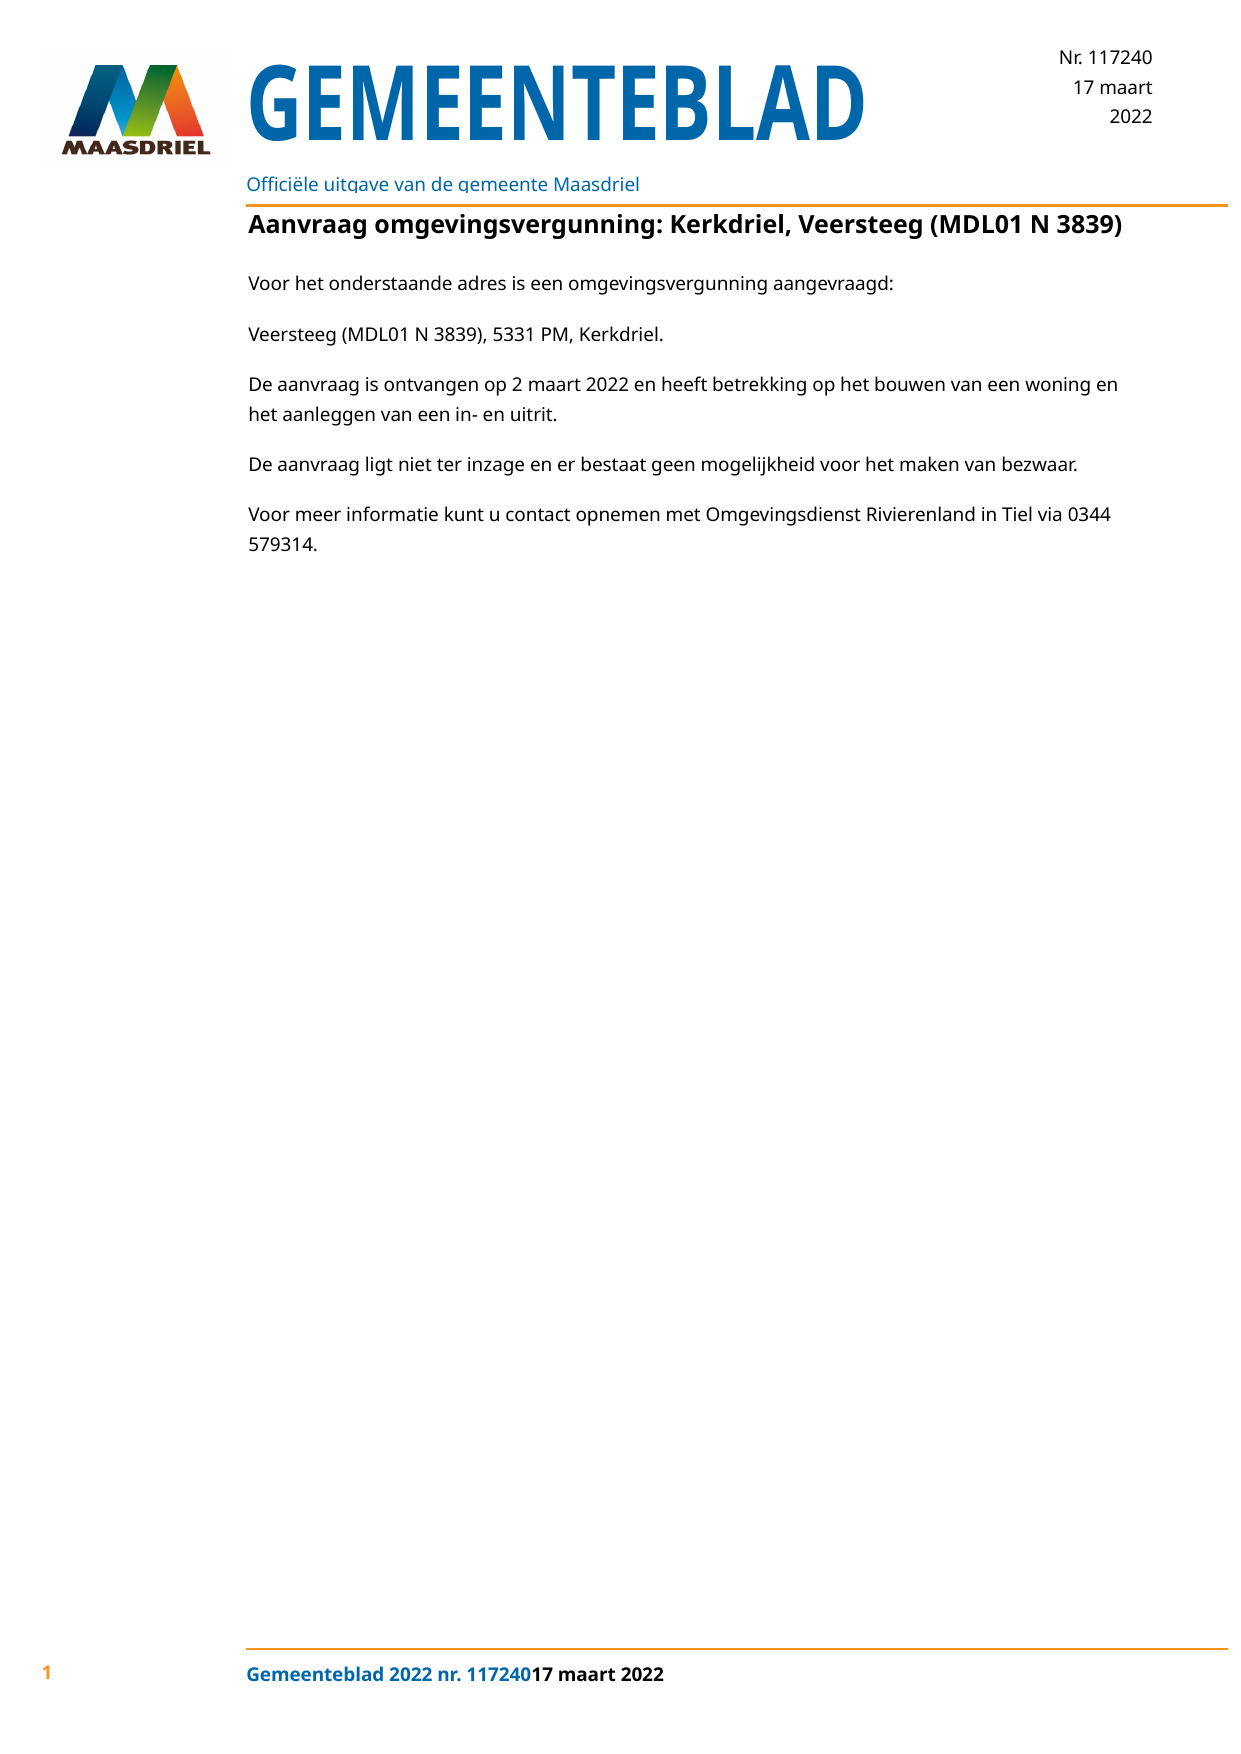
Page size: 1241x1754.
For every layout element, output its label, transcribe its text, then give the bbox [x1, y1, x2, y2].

text De aanvraag is ontvangen op 2 maart 2022 en heeft betrekking op het bouwen van een woning en het aanleggen van een in- en uitrit. [248, 371, 1152, 426]
text De aanvraag ligt niet ter inzage en er bestaat geen mogelijkheid voor het maken van bezwaar. [248, 451, 1152, 477]
text Veersteeg (MDL01 N 3839), 5331 PM, Kerkdriel. [248, 321, 1152, 346]
text Voor meer informatie kunt u contact opnemen met Omgevingsdienst Rivierenland in Tiel via 0344 579314. [248, 502, 1152, 557]
text Aanvraag omgevingsvergunning: Kerkdriel, Veersteeg (MDL01 N 3839) [248, 207, 1152, 241]
text Voor het onderstaande adres is een omgevingsvergunning aangevraagd: [248, 270, 1152, 296]
picture [41, 47, 231, 172]
